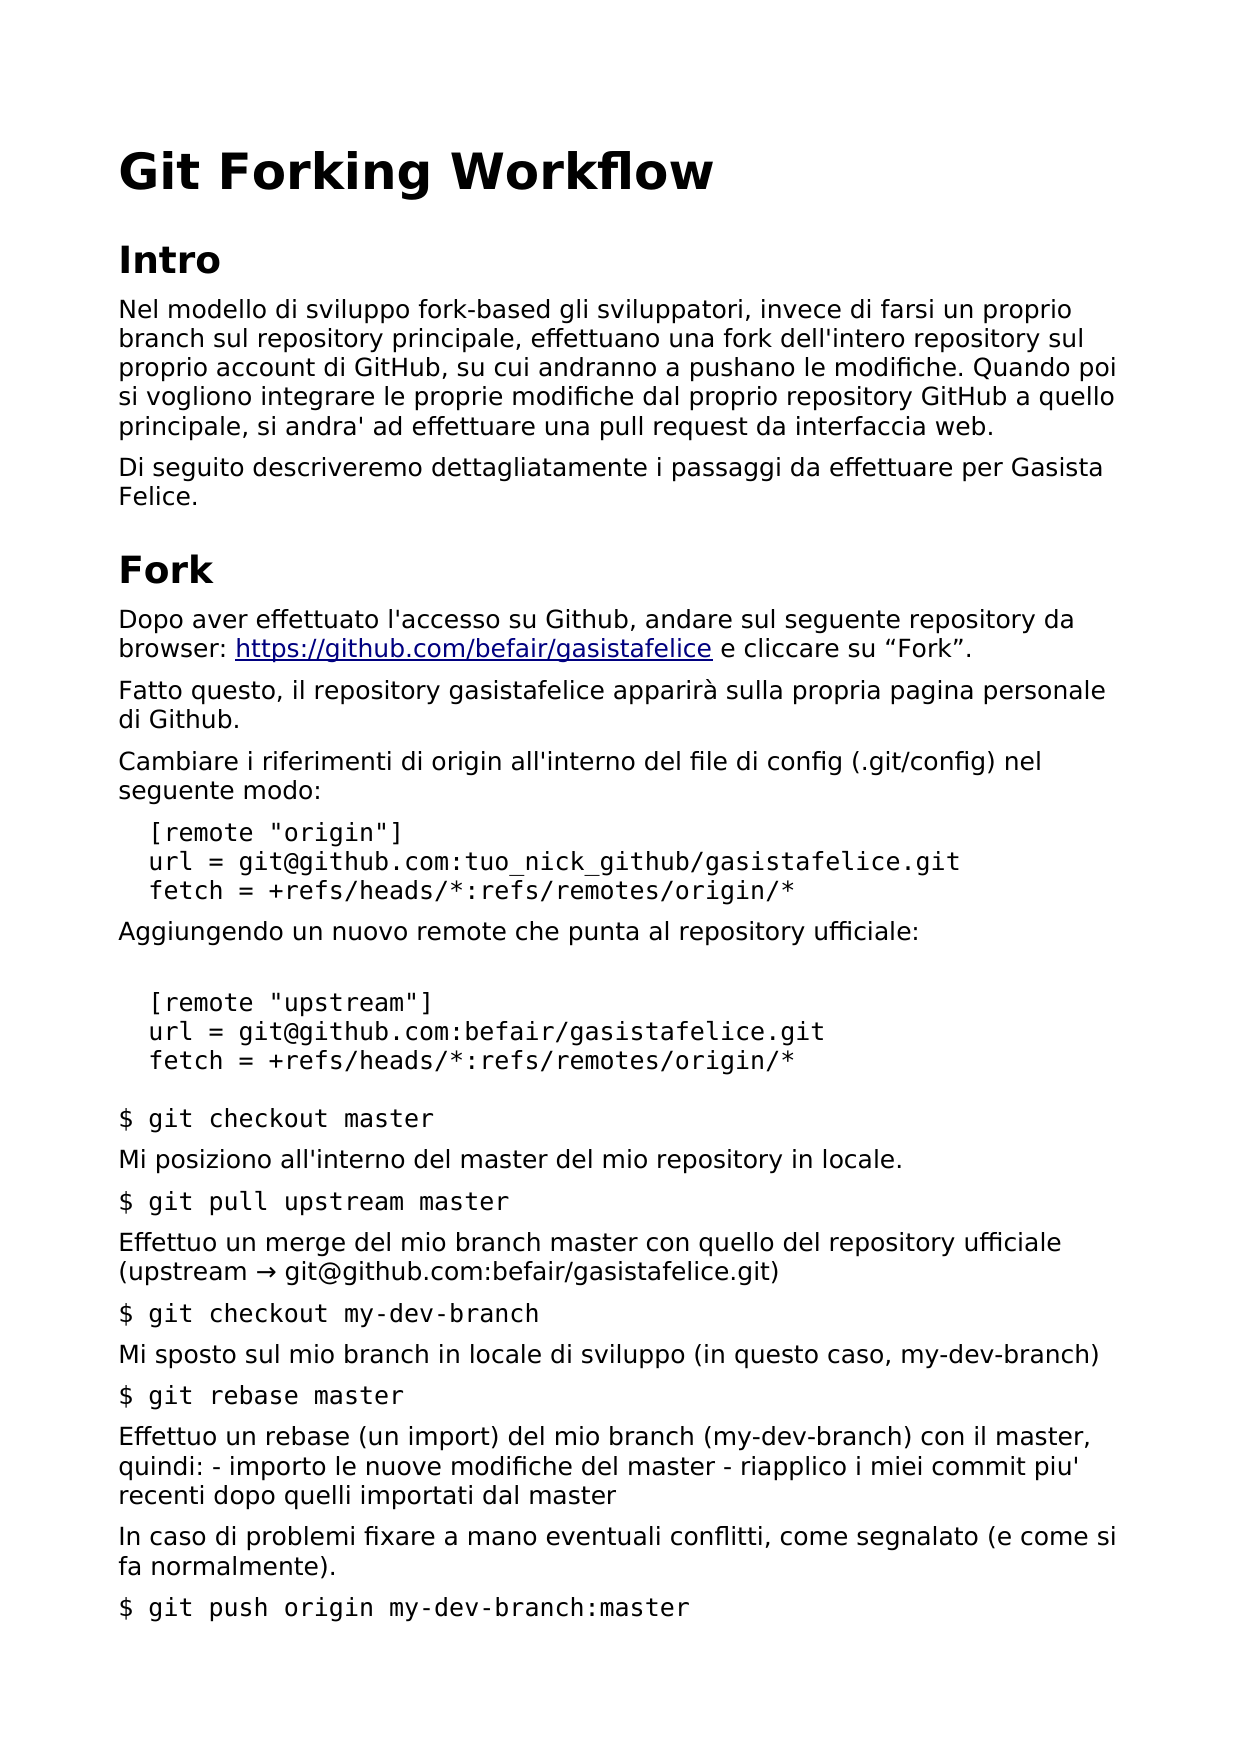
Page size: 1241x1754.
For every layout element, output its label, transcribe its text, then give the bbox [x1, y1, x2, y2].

text Effettuo un merge del mio branch master con quello del repository ufficiale (upstream → git@github.com:befair/gasistafelice.git) [118, 1228, 1122, 1286]
text Dopo aver effettuato l'accesso su Github, andare sul seguente repository da browser: https://github.com/befair/gasistafelice e cliccare su “Fork”. [118, 605, 1122, 664]
subtitle Git Forking Workflow [118, 143, 1122, 201]
text Nel modello di sviluppo fork-based gli sviluppatori, invece di farsi un proprio branch sul repository principale, effettuano una fork dell'intero repository sul proprio account di GitHub, su cui andranno a pushano le modifiche. Quando poi si vogliono integrare le proprie modifiche dal proprio repository GitHub a quello principale, si andra' ad effettuare una pull request da interfaccia web. [118, 295, 1122, 441]
text In caso di problemi fixare a mano eventuali conflitti, come segnalato (e come si fa normalmente). [118, 1522, 1122, 1581]
text Aggiungendo un nuovo remote che punta al repository ufficiale: [118, 917, 1122, 946]
text Di seguito descriveremo dettagliatamente i passaggi da effettuare per Gasista Felice. [118, 453, 1122, 512]
text [remote "upstream"] url = git@github.com:befair/gasistafelice.git fetch = +refs/heads/*:refs/remotes/origin/* $ git checkout master [118, 959, 1122, 1134]
text Fatto questo, il repository gasistafelice apparirà sulla propria pagina personale di Github. [118, 676, 1122, 734]
text $ git pull upstream master [118, 1187, 1122, 1216]
text [remote "origin"] url = git@github.com:tuo_nick_github/gasistafelice.git fetch = +refs/heads/*:refs/remotes/origin/* [118, 818, 1122, 905]
text Effettuo un rebase (un import) del mio branch (my-dev-branch) con il master, quindi: - importo le nuove modifiche del master - riapplico i miei commit piu' recenti dopo quelli importati dal master [118, 1422, 1122, 1510]
subtitle Intro [118, 239, 1122, 282]
subtitle Fork [118, 549, 1122, 593]
text $ git push origin my-dev-branch:master [118, 1593, 1122, 1622]
text $ git rebase master [118, 1382, 1122, 1411]
text Mi posiziono all'interno del master del mio repository in locale. [118, 1146, 1122, 1175]
text Mi sposto sul mio branch in locale di sviluppo (in questo caso, my-dev-branch) [118, 1340, 1122, 1369]
text Cambiare i riferimenti di origin all'interno del file di config (.git/config) nel seguente modo: [118, 747, 1122, 805]
text $ git checkout my-dev-branch [118, 1299, 1122, 1328]
